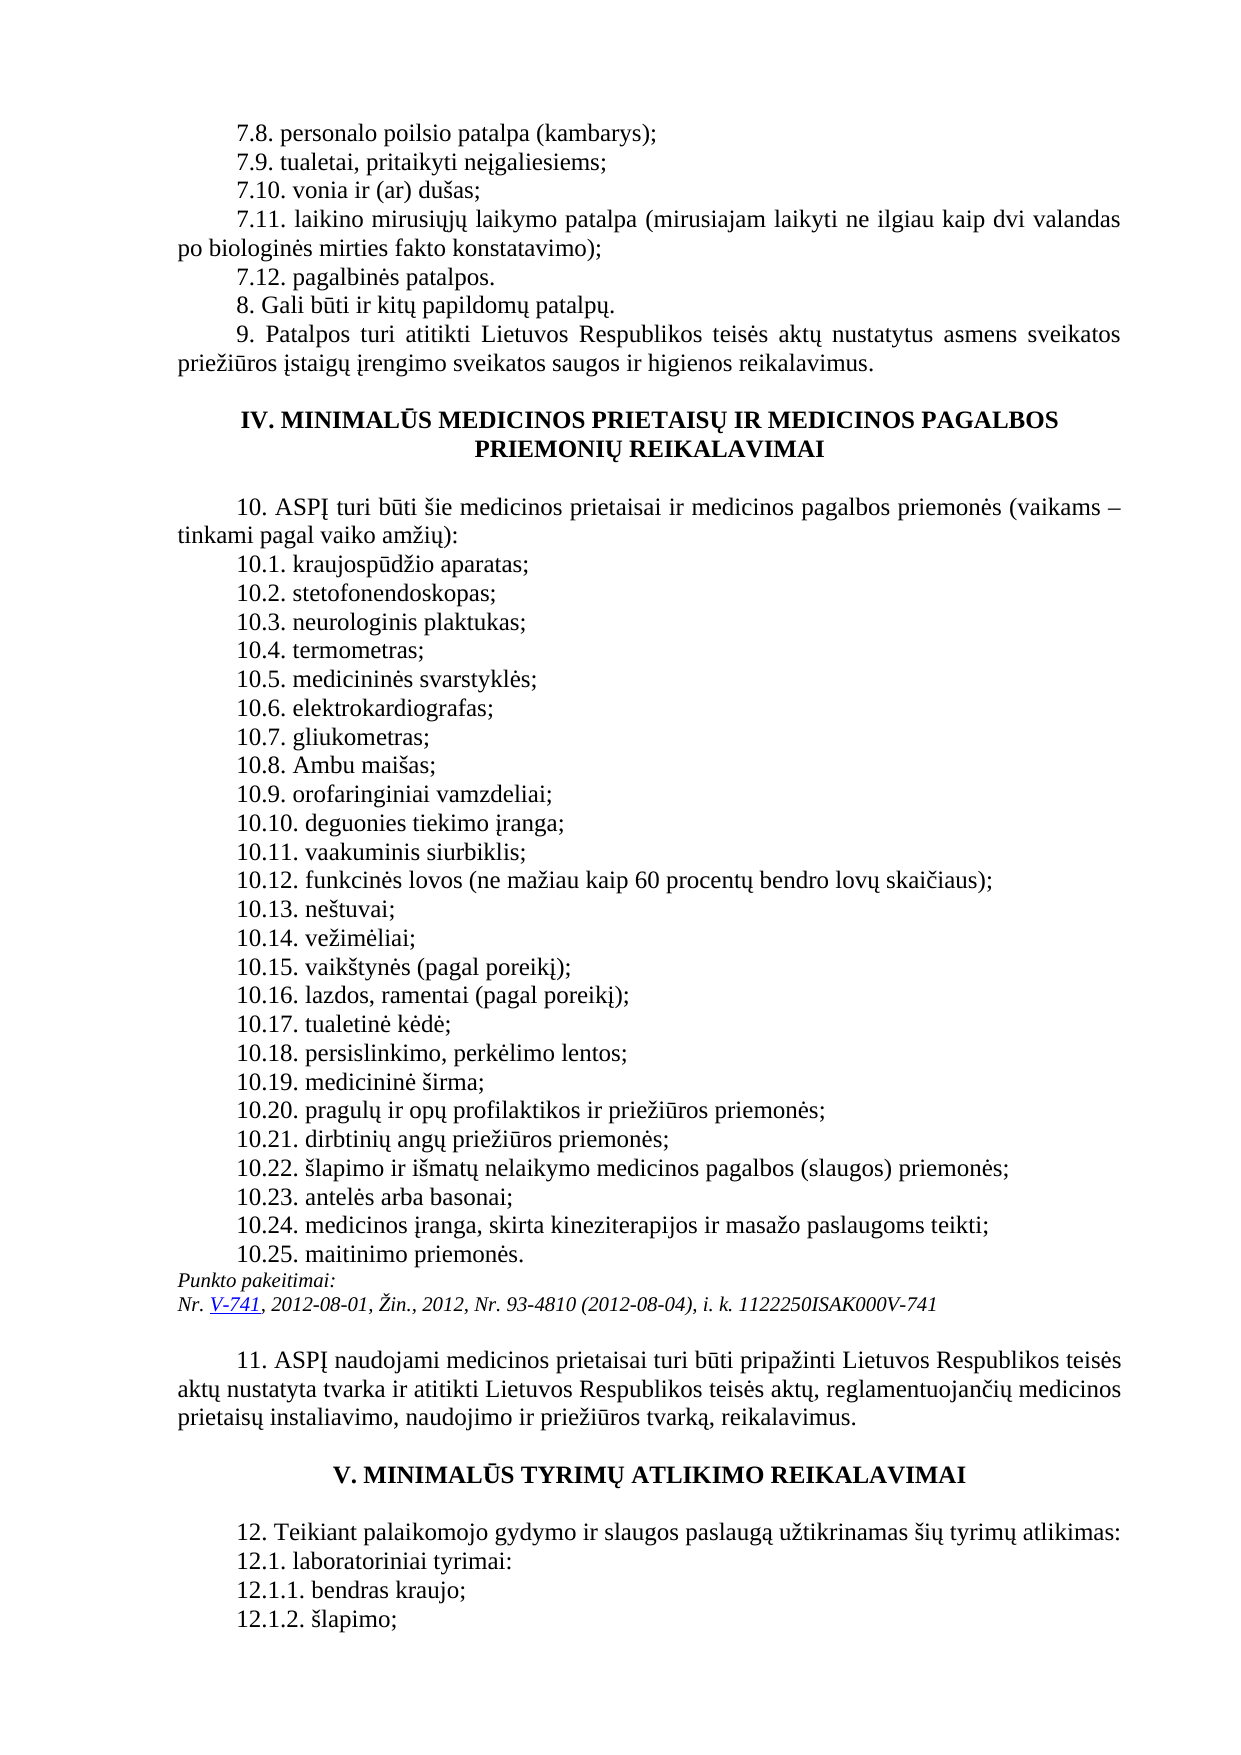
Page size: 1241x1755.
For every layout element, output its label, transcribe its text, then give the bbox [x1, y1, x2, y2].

text Nr. V-741, 2012-08-01, Žin., 2012, Nr. 93-4810 (2012-08-04), i. k. 1122250ISAK000V-741 [177, 1292, 1122, 1316]
text 10.17. tualetinė kėdė; [177, 1009, 1122, 1038]
text 10.13. neštuvai; [177, 894, 1122, 923]
text 10.24. medicinos įranga, skirta kineziterapijos ir masažo paslaugoms teikti; [177, 1211, 1122, 1239]
text 12. Teikiant palaikomojo gydymo ir slaugos paslaugą užtikrinamas šių tyrimų atlikimas: [177, 1517, 1122, 1546]
text 10.25. maitinimo priemonės. [177, 1239, 1122, 1268]
text 10.9. orofaringiniai vamzdeliai; [177, 779, 1122, 808]
text 10.6. elektrokardiografas; [177, 693, 1122, 722]
text 10.23. antelės arba basonai; [177, 1182, 1122, 1211]
text 11. ASPĮ naudojami medicinos prietaisai turi būti pripažinti Lietuvos Respublikos teisės aktų nustatyta tvarka ir atitikti Lietuvos Respublikos teisės aktų, reglamentuojančių medicinos prietaisų instaliavimo, naudojimo ir priežiūros tvarką, reikalavimus. [177, 1345, 1122, 1431]
text 10.12. funkcinės lovos (ne mažiau kaip 60 procentų bendro lovų skaičiaus); [177, 866, 1122, 894]
text 7.10. vonia ir (ar) dušas; [177, 176, 1122, 204]
text 10.16. lazdos, ramentai (pagal poreikį); [177, 981, 1122, 1009]
text 12.1.2. šlapimo; [177, 1604, 1122, 1632]
text 10.8. Ambu maišas; [177, 751, 1122, 779]
text 10.7. gliukometras; [177, 722, 1122, 751]
text 8. Gali būti ir kitų papildomų patalpų. [177, 291, 1122, 319]
text 10.20. pragulų ir opų profilaktikos ir priežiūros priemonės; [177, 1096, 1122, 1124]
text 10.15. vaikštynės (pagal poreikį); [177, 952, 1122, 981]
text 10.5. medicininės svarstyklės; [177, 664, 1122, 693]
text 10.3. neurologinis plaktukas; [177, 607, 1122, 636]
text 7.9. tualetai, pritaikyti neįgaliesiems; [177, 147, 1122, 176]
text 10.10. deguonies tiekimo įranga; [177, 808, 1122, 837]
text 7.12. pagalbinės patalpos. [177, 262, 1122, 291]
text 10.4. termometras; [177, 636, 1122, 664]
text Punkto pakeitimai: [177, 1268, 1122, 1292]
text 10.22. šlapimo ir išmatų nelaikymo medicinos pagalbos (slaugos) priemonės; [177, 1153, 1122, 1182]
text 10.21. dirbtinių angų priežiūros priemonės; [177, 1124, 1122, 1153]
text 10.19. medicininė širma; [177, 1067, 1122, 1096]
text 7.11. laikino mirusiųjų laikymo patalpa (mirusiajam laikyti ne ilgiau kaip dvi valandas po biologinės mirties fakto konstatavimo); [177, 204, 1122, 262]
text 10.1. kraujospūdžio aparatas; [177, 549, 1122, 578]
text 12.1. laboratoriniai tyrimai: [177, 1546, 1122, 1575]
text 10.11. vaakuminis siurbiklis; [177, 837, 1122, 866]
text 10.2. stetofonendoskopas; [177, 578, 1122, 607]
text 10.18. persislinkimo, perkėlimo lentos; [177, 1038, 1122, 1067]
text 10.14. vežimėliai; [177, 923, 1122, 952]
text V. MINIMALŪS TYRIMŲ ATLIKIMO REIKALAVIMAI [177, 1460, 1122, 1489]
text 7.8. personalo poilsio patalpa (kambarys); [177, 118, 1122, 147]
text 10. ASPĮ turi būti šie medicinos prietaisai ir medicinos pagalbos priemonės (vaikams – tinkami pagal vaiko amžių): [177, 492, 1122, 549]
text IV. MINIMALŪS MEDICINOS PRIETAISŲ ir medicinos pagalbos priemonIŲ REIKALAVIMAI [177, 406, 1122, 463]
text 12.1.1. bendras kraujo; [177, 1575, 1122, 1604]
text 9. Patalpos turi atitikti Lietuvos Respublikos teisės aktų nustatytus asmens sveikatos priežiūros įstaigų įrengimo sveikatos saugos ir higienos reikalavimus. [177, 319, 1122, 377]
